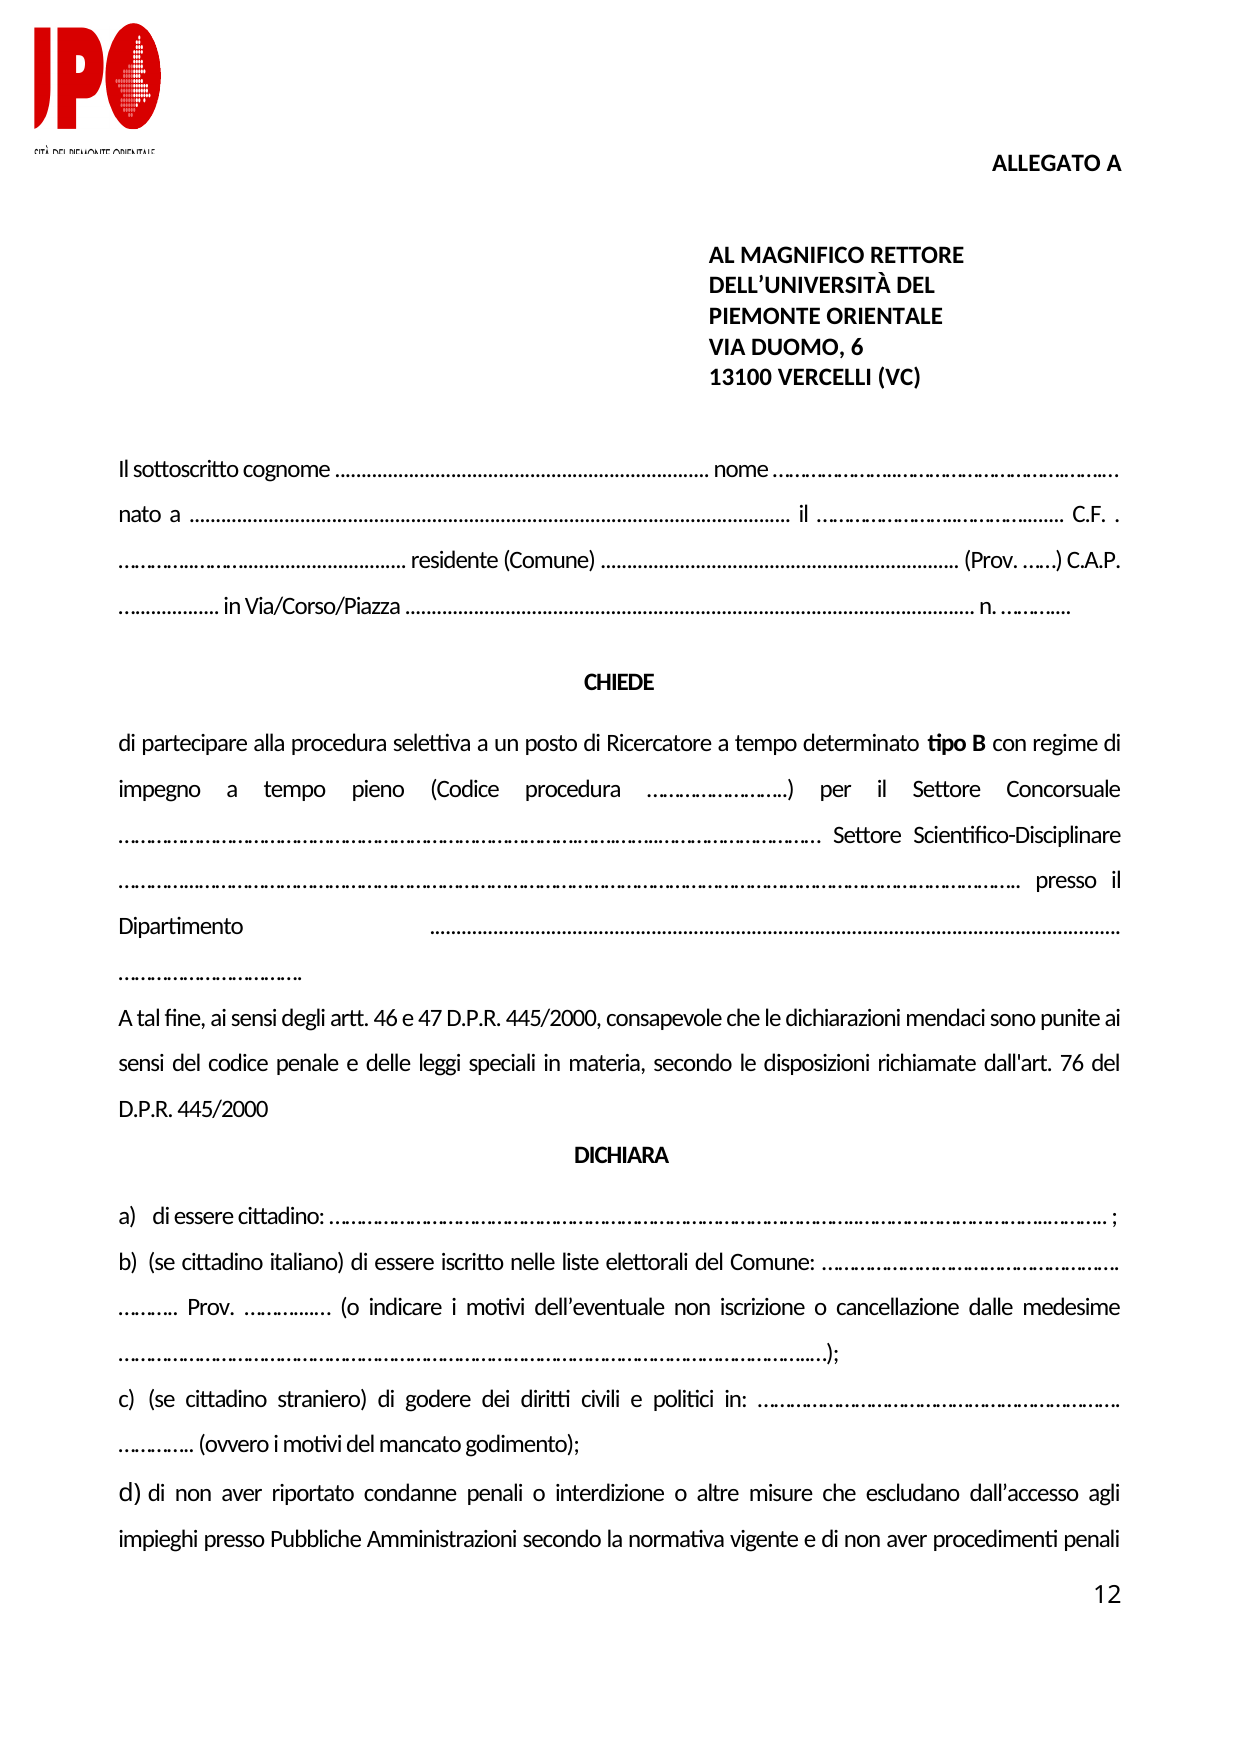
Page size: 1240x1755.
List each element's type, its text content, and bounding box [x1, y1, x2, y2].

list (se cittadino straniero) di godere dei diritti civili e politici in: ………………………………………………………….………….. (ovvero i motivi del mancato godimento); [118, 1383, 1121, 1459]
text DICHIARA [118, 1139, 1121, 1169]
text AL MAGNIFICO RETTORE [709, 239, 1121, 270]
text CHIEDE [118, 666, 1121, 697]
text DELL’UNIVERSITÀ DEL [709, 270, 1121, 300]
text Il sottoscritto cognome ....................................................................... nome …………………..………………………….…….… [118, 453, 1121, 483]
text 13100 VERCELLI (VC) [709, 361, 1121, 392]
text nato a .................................................................................................................. il ……………………..…………........ C.F. .…………..………............................... residente (Comune) .................................................................... (Prov. ……) C.A.P.…................ in Via/Corso/Piazza ............................................................................................................ n. ……….... [118, 498, 1121, 621]
text PIEMONTE ORIENTALE [709, 300, 1121, 331]
text A tal fine, ai sensi degli artt. 46 e 47 D.P.R. 445/2000, consapevole che le dichiarazioni mendaci sono punite ai sensi del codice penale e delle leggi speciali in materia, secondo le disposizioni richiamate dall'art. 76 del D.P.R. 445/2000 [118, 1002, 1121, 1124]
text ALLEGATO A [118, 148, 1121, 178]
text di partecipare alla procedura selettiva a un posto di Ricercatore a tempo determinato tipo B con regime di impegno a tempo pieno (Codice procedura ……………………..) per il Settore Concorsuale ………………………………………………………………………….…….……..………………………… Settore Scientifico-Disciplinare …………...…………………………………………………………………………………………………………………………………….. presso il Dipartimento ...................................................................................................................................……………………………. [118, 727, 1121, 986]
list di essere cittadino: ……………………………………………………………………………………..……………………………..……….. ; [118, 1200, 1121, 1230]
list (se cittadino italiano) di essere iscritto nelle liste elettorali del Comune: ……………………………………………….……….. Prov. ………....… (o indicare i motivi dell’eventuale non iscrizione o cancellazione dalle medesime ………………………………………………………………………………………………………………..…); [118, 1246, 1121, 1368]
list di non aver riportato condanne penali o interdizione o altre misure che escludano dall’accesso agli impieghi presso Pubbliche Amministrazioni secondo la normativa vigente e di non aver procedimenti penali [118, 1474, 1121, 1554]
text VIA DUOMO, 6 [709, 331, 1121, 361]
